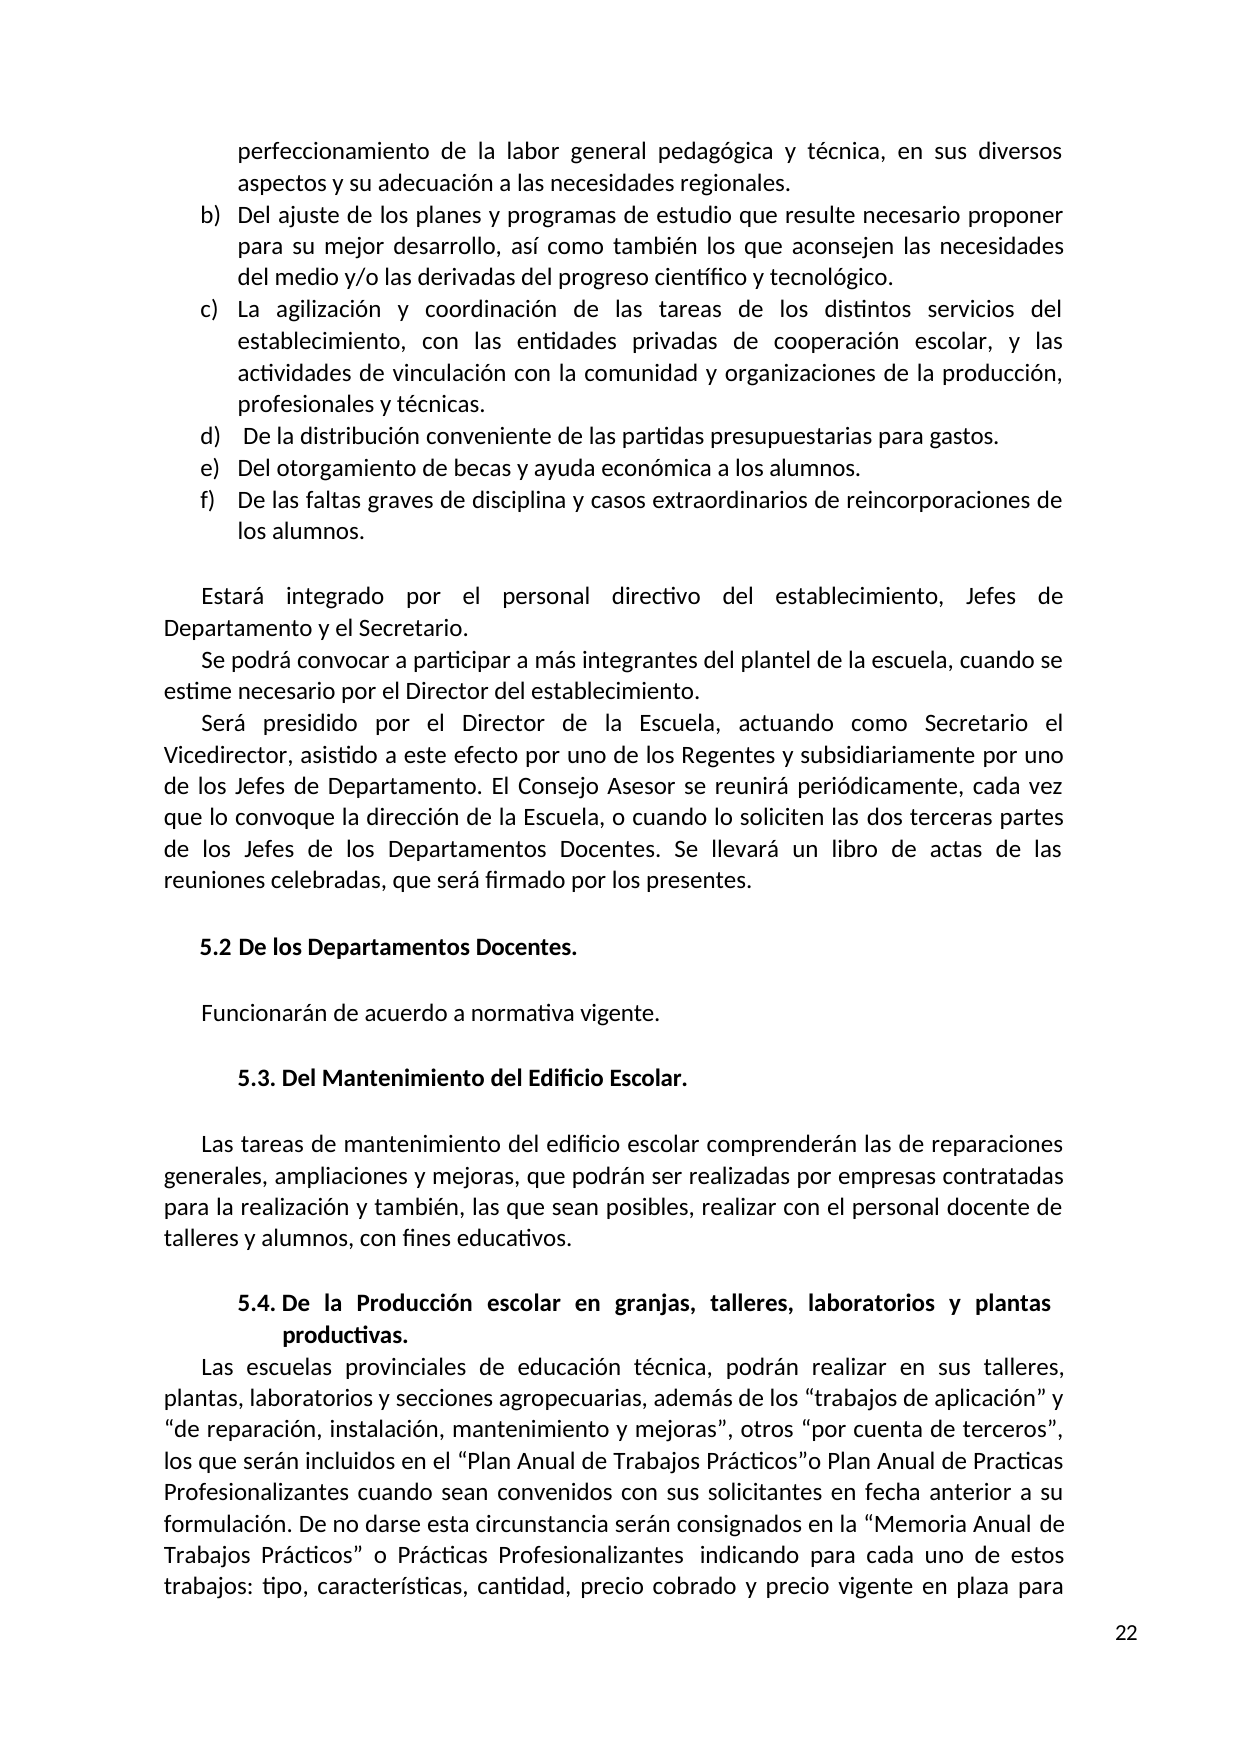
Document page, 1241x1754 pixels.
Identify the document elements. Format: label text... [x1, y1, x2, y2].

list Del ajuste de los planes y programas de estudio que resulte necesario proponer para su mejor desarrollo, así como también los que aconsejen las necesidades del medio y/o las derivadas del progreso científico y tecnológico. [200, 199, 1064, 292]
text Funcionarán de acuerdo a normativa vigente. [201, 997, 1078, 1028]
list De las faltas graves de disciplina y casos extraordinarios de reincorporaciones de los alumnos. [200, 484, 1063, 546]
list perfeccionamiento de la labor general pedagógica y técnica, en sus diversos aspectos y su adecuación a las necesidades regionales. [200, 135, 1063, 198]
subtitle Del Mantenimiento del Edificio Escolar. [237, 1062, 1078, 1093]
list La agilización y coordinación de las tareas de los distintos servicios del establecimiento, con las entidades privadas de cooperación escolar, y las actividades de vinculación con la comunidad y organizaciones de la producción, profesionales y técnicas. [200, 293, 1064, 419]
list De la distribución conveniente de las partidas presupuestarias para gastos. [200, 420, 1078, 451]
text Las escuelas provinciales de educación técnica, podrán realizar en sus talleres, plantas, laboratorios y secciones agropecuarias, además de los “trabajos de aplicación” y “de reparación, instalación, mantenimiento y mejoras”, otros “por cuenta de terceros”, los que serán incluidos en el “Plan Anual de Trabajos Prácticos”o Plan Anual de Practicas Profesionalizantes cuando sean convenidos con sus solicitantes en fecha anterior a su formulación. De no darse esta circunstancia serán consignados en la “Memoria Anual de Trabajos Prácticos” o Prácticas Profesionalizantes indicando para cada uno de estos trabajos: tipo, características, cantidad, precio cobrado y precio vigente en plaza para [163, 1351, 1065, 1601]
subtitle De la Producción escolar en granjas, talleres, laboratorios y plantas productivas. [237, 1288, 1064, 1350]
text Estará integrado por el personal directivo del establecimiento, Jefes de Departamento y el Secretario. [163, 580, 1064, 643]
list Del otorgamiento de becas y ayuda económica a los alumnos. [200, 452, 1078, 483]
text Será presidido por el Director de la Escuela, actuando como Secretario el Vicedirector, asistido a este efecto por uno de los Regentes y subsidiariamente por uno de los Jefes de Departamento. El Consejo Asesor se reunirá periódicamente, cada vez que lo convoque la dirección de la Escuela, o cuando lo soliciten las dos terceras partes de los Jefes de los Departamentos Docentes. Se llevará un libro de actas de las reuniones celebradas, que será firmado por los presentes. [163, 707, 1064, 895]
text Se podrá convocar a participar a más integrantes del plantel de la escuela, cuando se estime necesario por el Director del establecimiento. [163, 644, 1063, 706]
text Las tareas de mantenimiento del edificio escolar comprenderán las de reparaciones generales, ampliaciones y mejoras, que podrán ser realizadas por empresas contratadas para la realización y también, las que sean posibles, realizar con el personal docente de talleres y alumnos, con fines educativos. [163, 1128, 1064, 1253]
subtitle De los Departamentos Docentes. [199, 931, 1078, 962]
